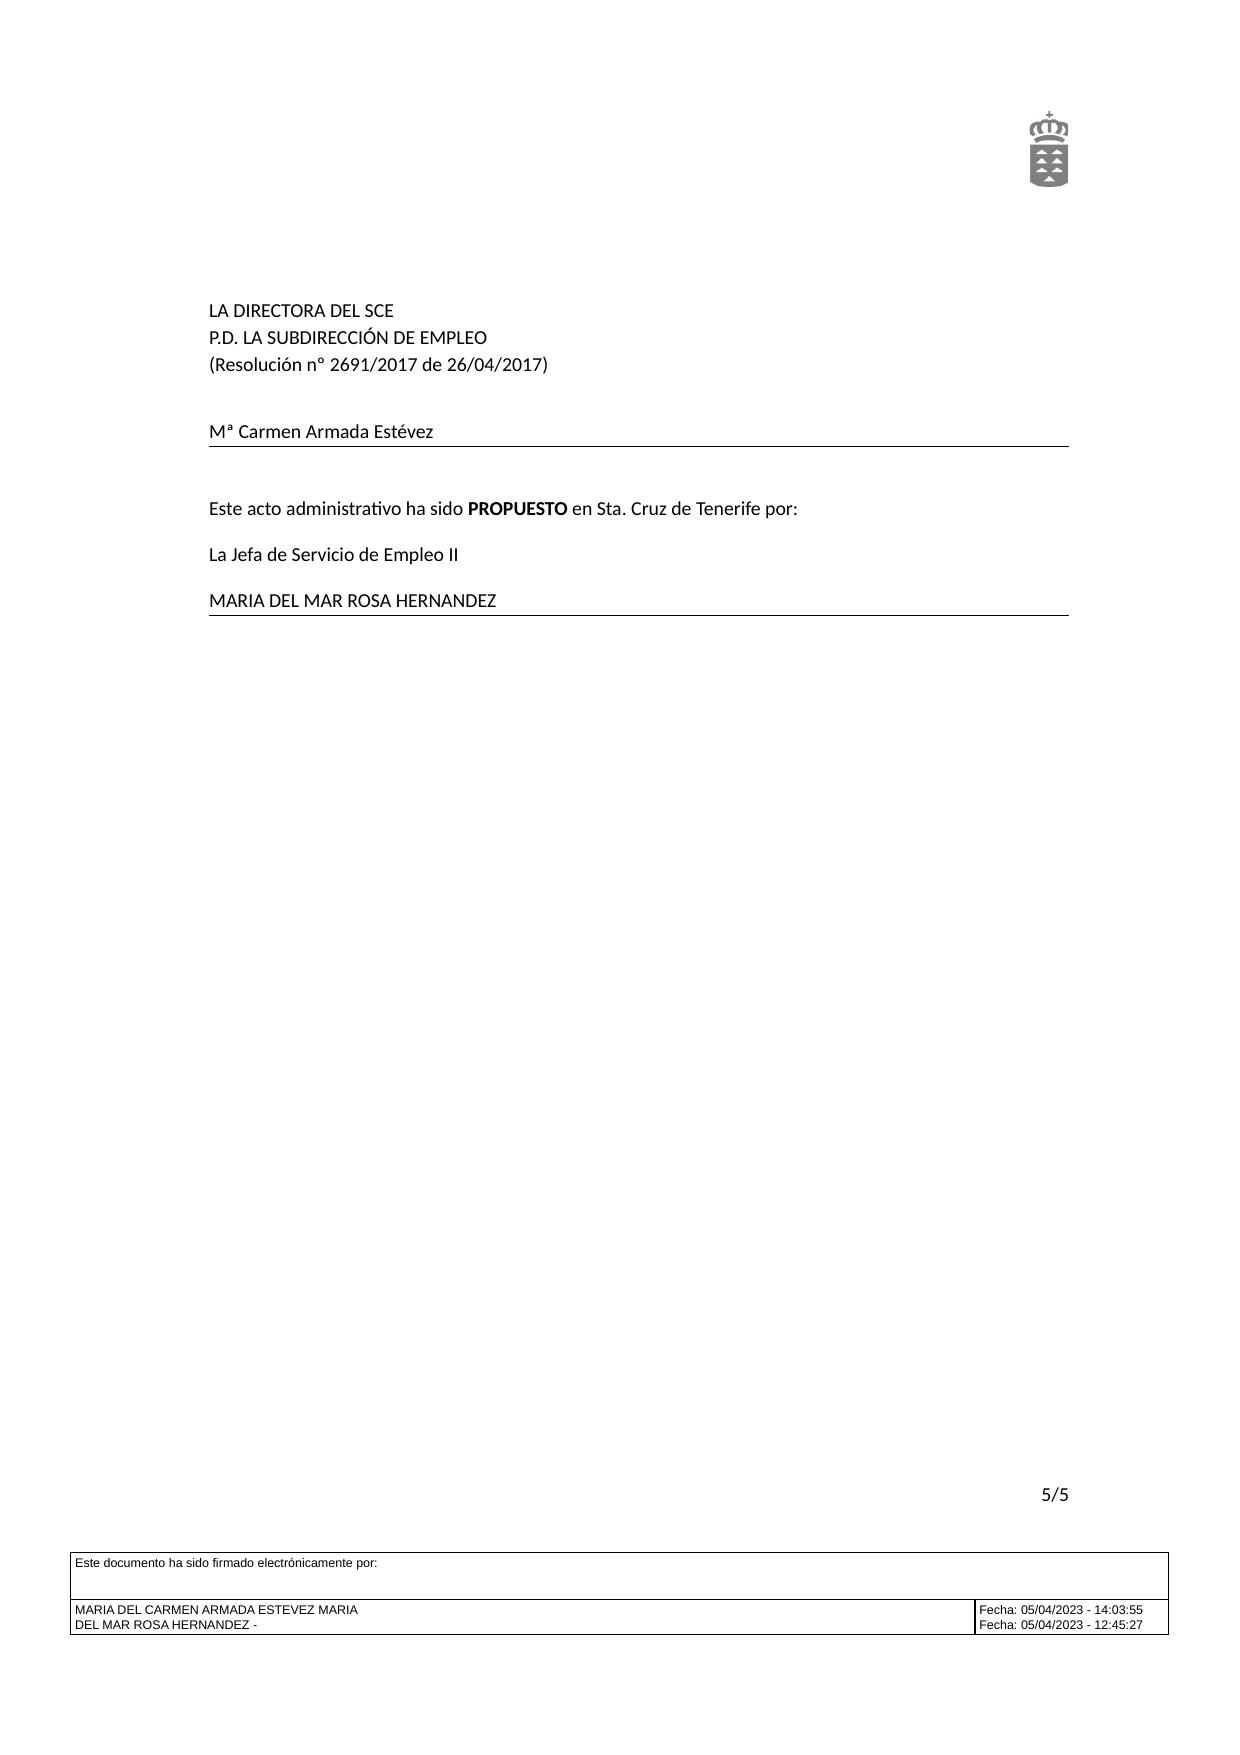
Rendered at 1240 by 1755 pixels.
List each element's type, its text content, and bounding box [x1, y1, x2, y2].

text La Jefa de Servicio de Empleo II [209, 542, 1069, 566]
text Este acto administrativo ha sido PROPUESTO en Sta. Cruz de Tenerife por: [209, 496, 1069, 520]
text (Resolución nº 2691/2017 de 26/04/2017) [209, 352, 1069, 376]
text P.D. LA SUBDIRECCIÓN DE EMPLEO [209, 325, 1069, 349]
text Mª Carmen Armada Estévez [209, 419, 1069, 443]
table_cell Fecha: 05/04/2023 - 14:03:55 Fecha: 05/04/2023 - 12:45:27 [976, 1600, 1168, 1634]
table_cell MARIA DEL CARMEN ARMADA ESTEVEZ MARIA DEL MAR ROSA HERNANDEZ - [71, 1600, 974, 1634]
text LA DIRECTORA DEL SCE [209, 298, 1069, 323]
text 5/5 [209, 1483, 1069, 1507]
text MARIA DEL MAR ROSA HERNANDEZ [209, 588, 1069, 612]
table_header Este documento ha sido firmado electrónicamente por: [71, 1553, 975, 1599]
table_header [975, 1553, 1168, 1599]
